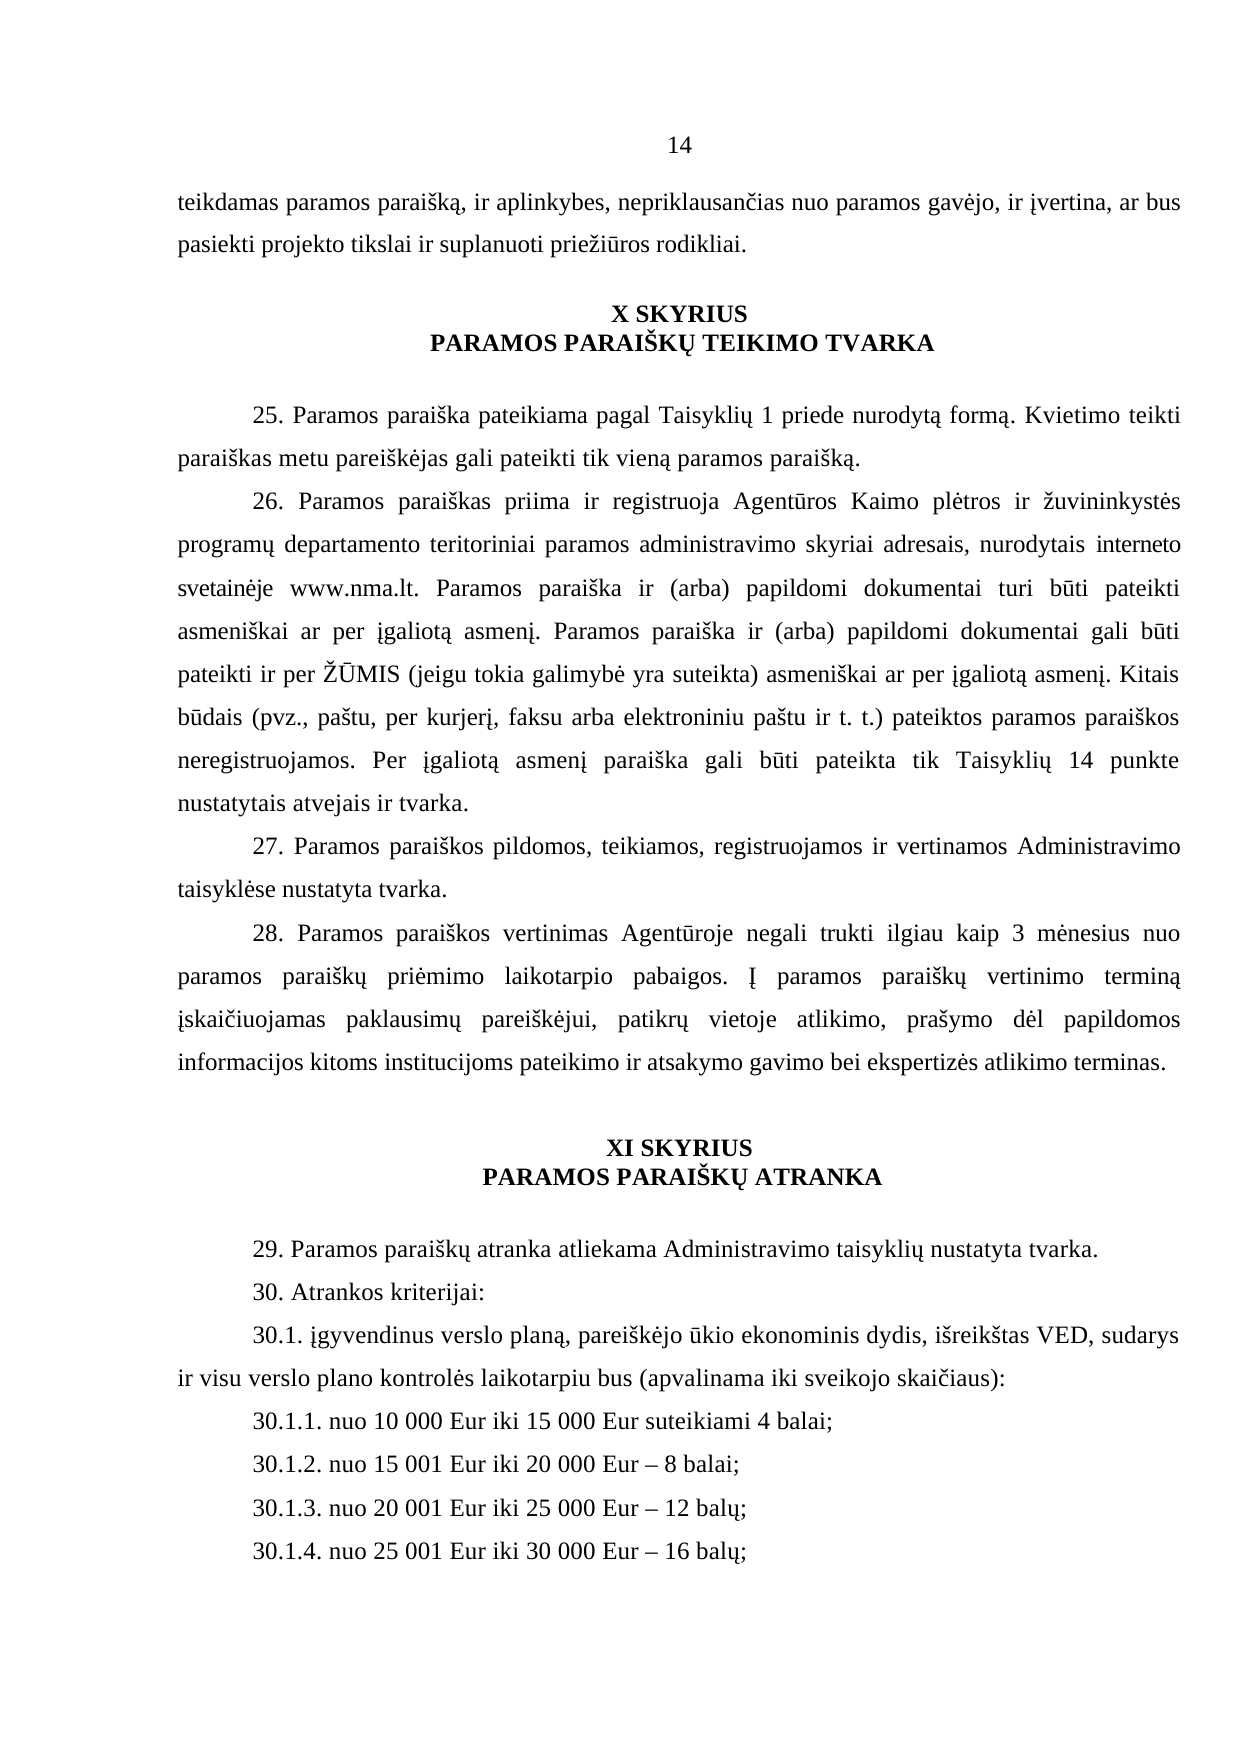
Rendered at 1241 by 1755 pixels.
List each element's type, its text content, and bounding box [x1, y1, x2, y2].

text 26. Paramos paraiškas priima ir registruoja Agentūros Kaimo plėtros ir žuvininkystės programų departamento teritoriniai paramos administravimo skyriai adresais, nurodytais interneto svetainėje www.nma.lt. Paramos paraiška ir (arba) papildomi dokumentai turi būti pateikti asmeniškai ar per įgaliotą asmenį. Paramos paraiška ir (arba) papildomi dokumentai gali būti pateikti ir per ŽŪMIS (jeigu tokia galimybė yra suteikta) asmeniškai ar per įgaliotą asmenį. Kitais būdais (pvz., paštu, per kurjerį, faksu arba elektroniniu paštu ir t. t.) pateiktos paramos paraiškos neregistruojamos. Per įgaliotą asmenį paraiška gali būti pateikta tik Taisyklių 14 punkte nustatytais atvejais ir tvarka. [177, 486, 1181, 817]
text 30.1. įgyvendinus verslo planą, pareiškėjo ūkio ekonominis dydis, išreikštas VED, sudarys ir visu verslo plano kontrolės laikotarpiu bus (apvalinama iki sveikojo skaičiaus): [177, 1320, 1181, 1392]
text X SKYRIUS [177, 299, 1181, 328]
text XI SKYRIUS [177, 1133, 1181, 1162]
text 25. Paramos paraiška pateikiama pagal Taisyklių 1 priede nurodytą formą. Kvietimo teikti paraiškas metu pareiškėjas gali pateikti tik vieną paramos paraišką. [177, 400, 1181, 472]
text 30.1.4. nuo 25 001 Eur iki 30 000 Eur – 16 balų; [177, 1536, 1181, 1564]
text 29. Paramos paraiškų atranka atliekama Administravimo taisyklių nustatyta tvarka. [177, 1234, 1181, 1263]
text 30.1.1. nuo 10 000 Eur iki 15 000 Eur suteikiami 4 balai; [177, 1406, 1181, 1435]
text 27. Paramos paraiškos pildomos, teikiamos, registruojamos ir vertinamos Administravimo taisyklėse nustatyta tvarka. [177, 831, 1181, 903]
text 30.1.3. nuo 20 001 Eur iki 25 000 Eur – 12 balų; [177, 1493, 1181, 1521]
text PARAMOS PARAIŠKŲ TEIKIMO TVARKA [177, 328, 1181, 357]
text teikdamas paramos paraišką, ir aplinkybes, nepriklausančias nuo paramos gavėjo, ir įvertina, ar bus pasiekti projekto tikslai ir suplanuoti priežiūros rodikliai. [177, 187, 1181, 258]
text 30.1.2. nuo 15 001 Eur iki 20 000 Eur – 8 balai; [177, 1449, 1181, 1478]
text 30. Atrankos kriterijai: [177, 1277, 1181, 1306]
text PARAMOS PARAIŠKŲ ATRANKA [177, 1162, 1181, 1191]
text 28. Paramos paraiškos vertinimas Agentūroje negali trukti ilgiau kaip 3 mėnesius nuo paramos paraiškų priėmimo laikotarpio pabaigos. Į paramos paraiškų vertinimo terminą įskaičiuojamas paklausimų pareiškėjui, patikrų vietoje atlikimo, prašymo dėl papildomos informacijos kitoms institucijoms pateikimo ir atsakymo gavimo bei ekspertizės atlikimo terminas. [177, 918, 1181, 1076]
